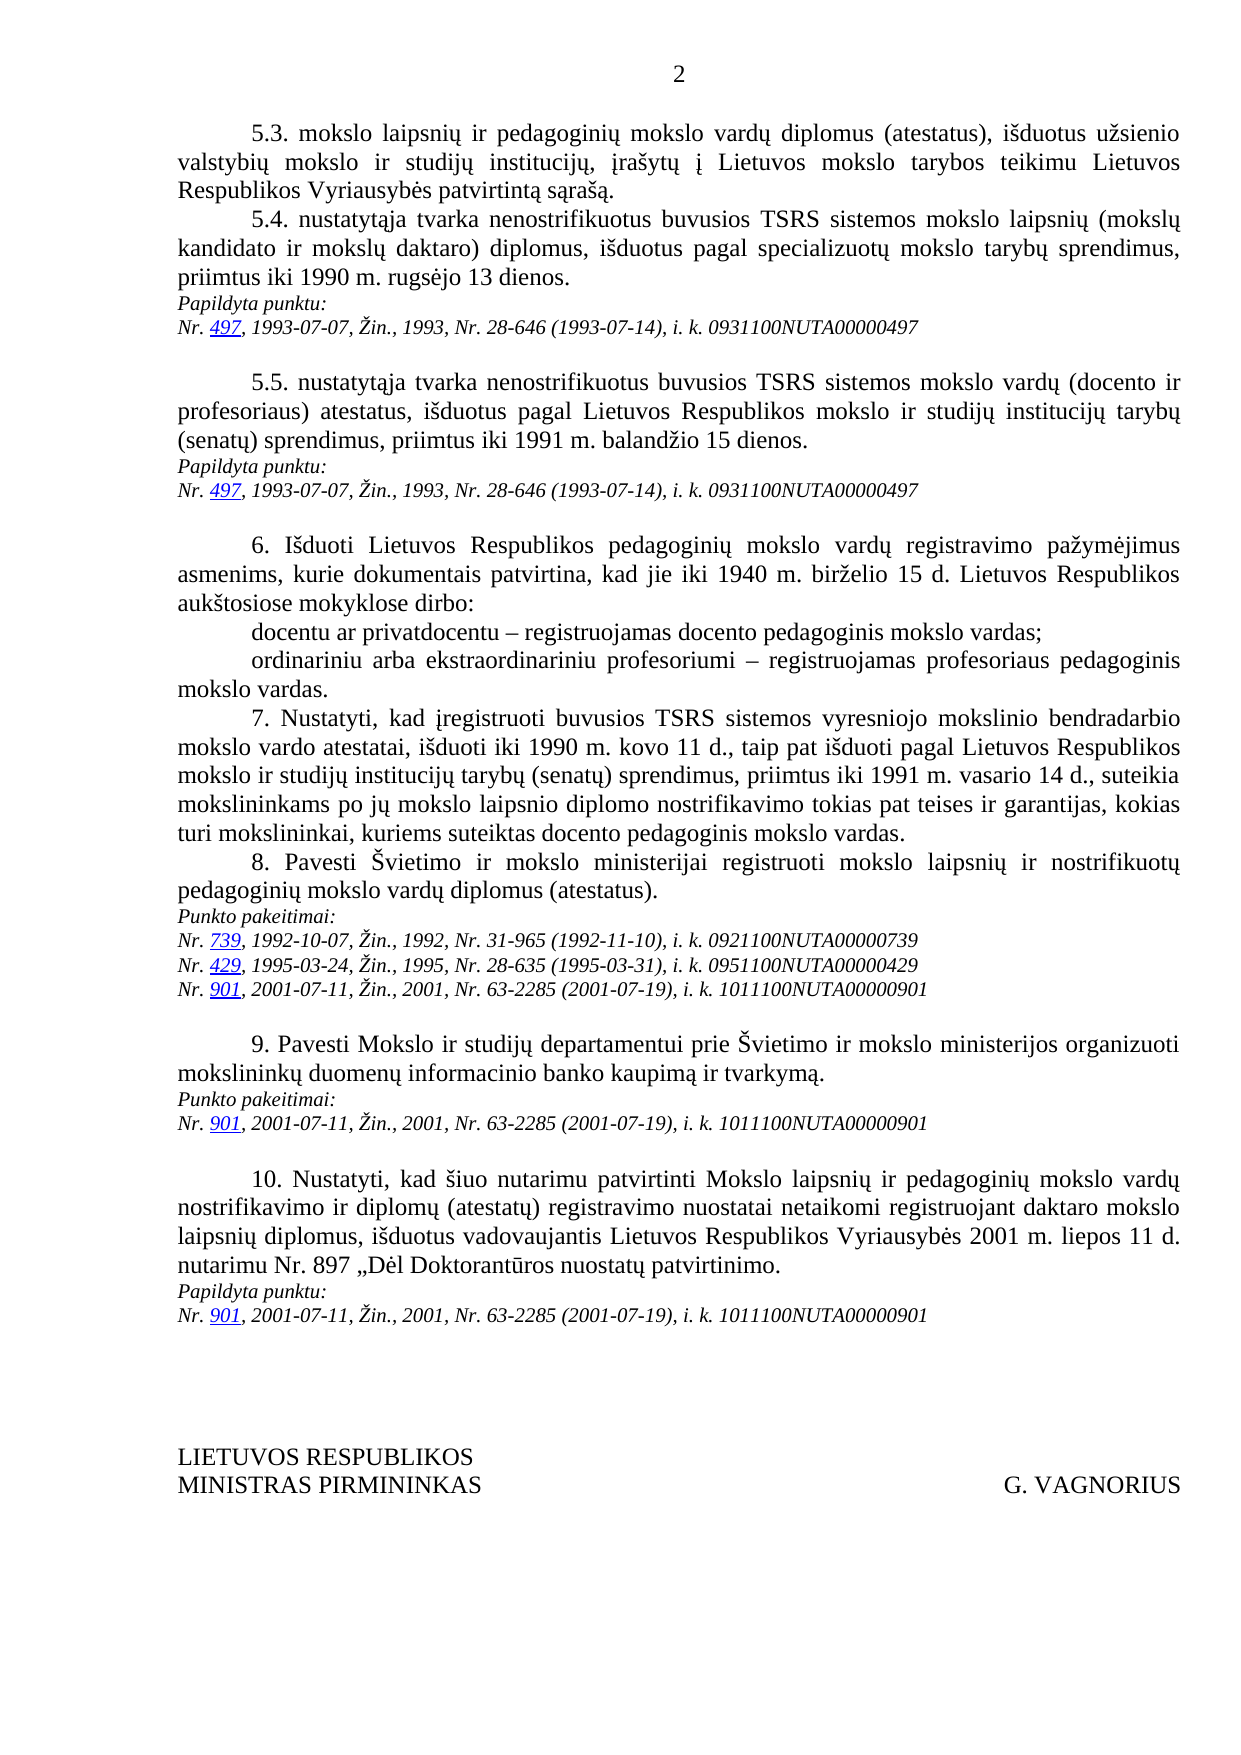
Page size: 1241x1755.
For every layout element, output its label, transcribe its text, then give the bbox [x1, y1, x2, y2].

text 5.5. nustatytąja tvarka nenostrifikuotus buvusios TSRS sistemos mokslo vardų (docento ir profesoriaus) atestatus, išduotus pagal Lietuvos Respublikos mokslo ir studijų institucijų tarybų (senatų) sprendimus, priimtus iki 1991 m. balandžio 15 dienos. [177, 367, 1181, 454]
text docentu ar privatdocentu – registruojamas docento pedagoginis mokslo vardas; [177, 617, 1181, 646]
text Punkto pakeitimai: [177, 904, 1181, 928]
text Papildyta punktu: [177, 454, 1181, 478]
text Nr. 497, 1993-07-07, Žin., 1993, Nr. 28-646 (1993-07-14), i. k. 0931100NUTA00000497 [177, 478, 1181, 502]
text Nr. 901, 2001-07-11, Žin., 2001, Nr. 63-2285 (2001-07-19), i. k. 1011100NUTA00000901 [177, 1303, 1181, 1327]
text 10. Nustatyti, kad šiuo nutarimu patvirtinti Mokslo laipsnių ir pedagoginių mokslo vardų nostrifikavimo ir diplomų (atestatų) registravimo nuostatai netaikomi registruojant daktaro mokslo laipsnių diplomus, išduotus vadovaujantis Lietuvos Respublikos Vyriausybės 2001 m. liepos 11 d. nutarimu Nr. 897 „Dėl Doktorantūros nuostatų patvirtinimo. [177, 1164, 1181, 1279]
text ordinariniu arba ekstraordinariniu profesoriumi – registruojamas profesoriaus pedagoginis mokslo vardas. [177, 646, 1181, 703]
text 9. Pavesti Mokslo ir studijų departamentui prie Švietimo ir mokslo ministerijos organizuoti mokslininkų duomenų informacinio banko kaupimą ir tvarkymą. [177, 1029, 1181, 1087]
text 5.3. mokslo laipsnių ir pedagoginių mokslo vardų diplomus (atestatus), išduotus užsienio valstybių mokslo ir studijų institucijų, įrašytų į Lietuvos mokslo tarybos teikimu Lietuvos Respublikos Vyriausybės patvirtintą sąrašą. [177, 118, 1181, 204]
text Nr. 901, 2001-07-11, Žin., 2001, Nr. 63-2285 (2001-07-19), i. k. 1011100NUTA00000901 [177, 977, 1181, 1001]
text 7. Nustatyti, kad įregistruoti buvusios TSRS sistemos vyresniojo mokslinio bendradarbio mokslo vardo atestatai, išduoti iki 1990 m. kovo 11 d., taip pat išduoti pagal Lietuvos Respublikos mokslo ir studijų institucijų tarybų (senatų) sprendimus, priimtus iki 1991 m. vasario 14 d., suteikia mokslininkams po jų mokslo laipsnio diplomo nostrifikavimo tokias pat teises ir garantijas, kokias turi mokslininkai, kuriems suteiktas docento pedagoginis mokslo vardas. [177, 703, 1181, 847]
text 5.4. nustatytąja tvarka nenostrifikuotus buvusios TSRS sistemos mokslo laipsnių (mokslų kandidato ir mokslų daktaro) diplomus, išduotus pagal specializuotų mokslo tarybų sprendimus, priimtus iki 1990 m. rugsėjo 13 dienos. [177, 204, 1181, 291]
text Lietuvos Respublikos [177, 1442, 1181, 1471]
text Papildyta punktu: [177, 1279, 1181, 1303]
text Punkto pakeitimai: [177, 1087, 1181, 1111]
text Papildyta punktu: [177, 291, 1181, 315]
text Nr. 429, 1995-03-24, Žin., 1995, Nr. 28-635 (1995-03-31), i. k. 0951100NUTA00000429 [177, 952, 1181, 977]
text Nr. 739, 1992-10-07, Žin., 1992, Nr. 31-965 (1992-11-10), i. k. 0921100NUTA00000739 [177, 928, 1181, 952]
text 8. Pavesti Švietimo ir mokslo ministerijai registruoti mokslo laipsnių ir nostrifikuotų pedagoginių mokslo vardų diplomus (atestatus). [177, 847, 1181, 904]
text Nr. 901, 2001-07-11, Žin., 2001, Nr. 63-2285 (2001-07-19), i. k. 1011100NUTA00000901 [177, 1111, 1181, 1135]
text 6. Išduoti Lietuvos Respublikos pedagoginių mokslo vardų registravimo pažymėjimus asmenims, kurie dokumentais patvirtina, kad jie iki 1940 m. birželio 15 d. Lietuvos Respublikos aukštosiose mokyklose dirbo: [177, 531, 1181, 617]
text Ministras Pirmininkas G. Vagnorius [177, 1471, 1181, 1499]
text Nr. 497, 1993-07-07, Žin., 1993, Nr. 28-646 (1993-07-14), i. k. 0931100NUTA00000497 [177, 315, 1181, 339]
